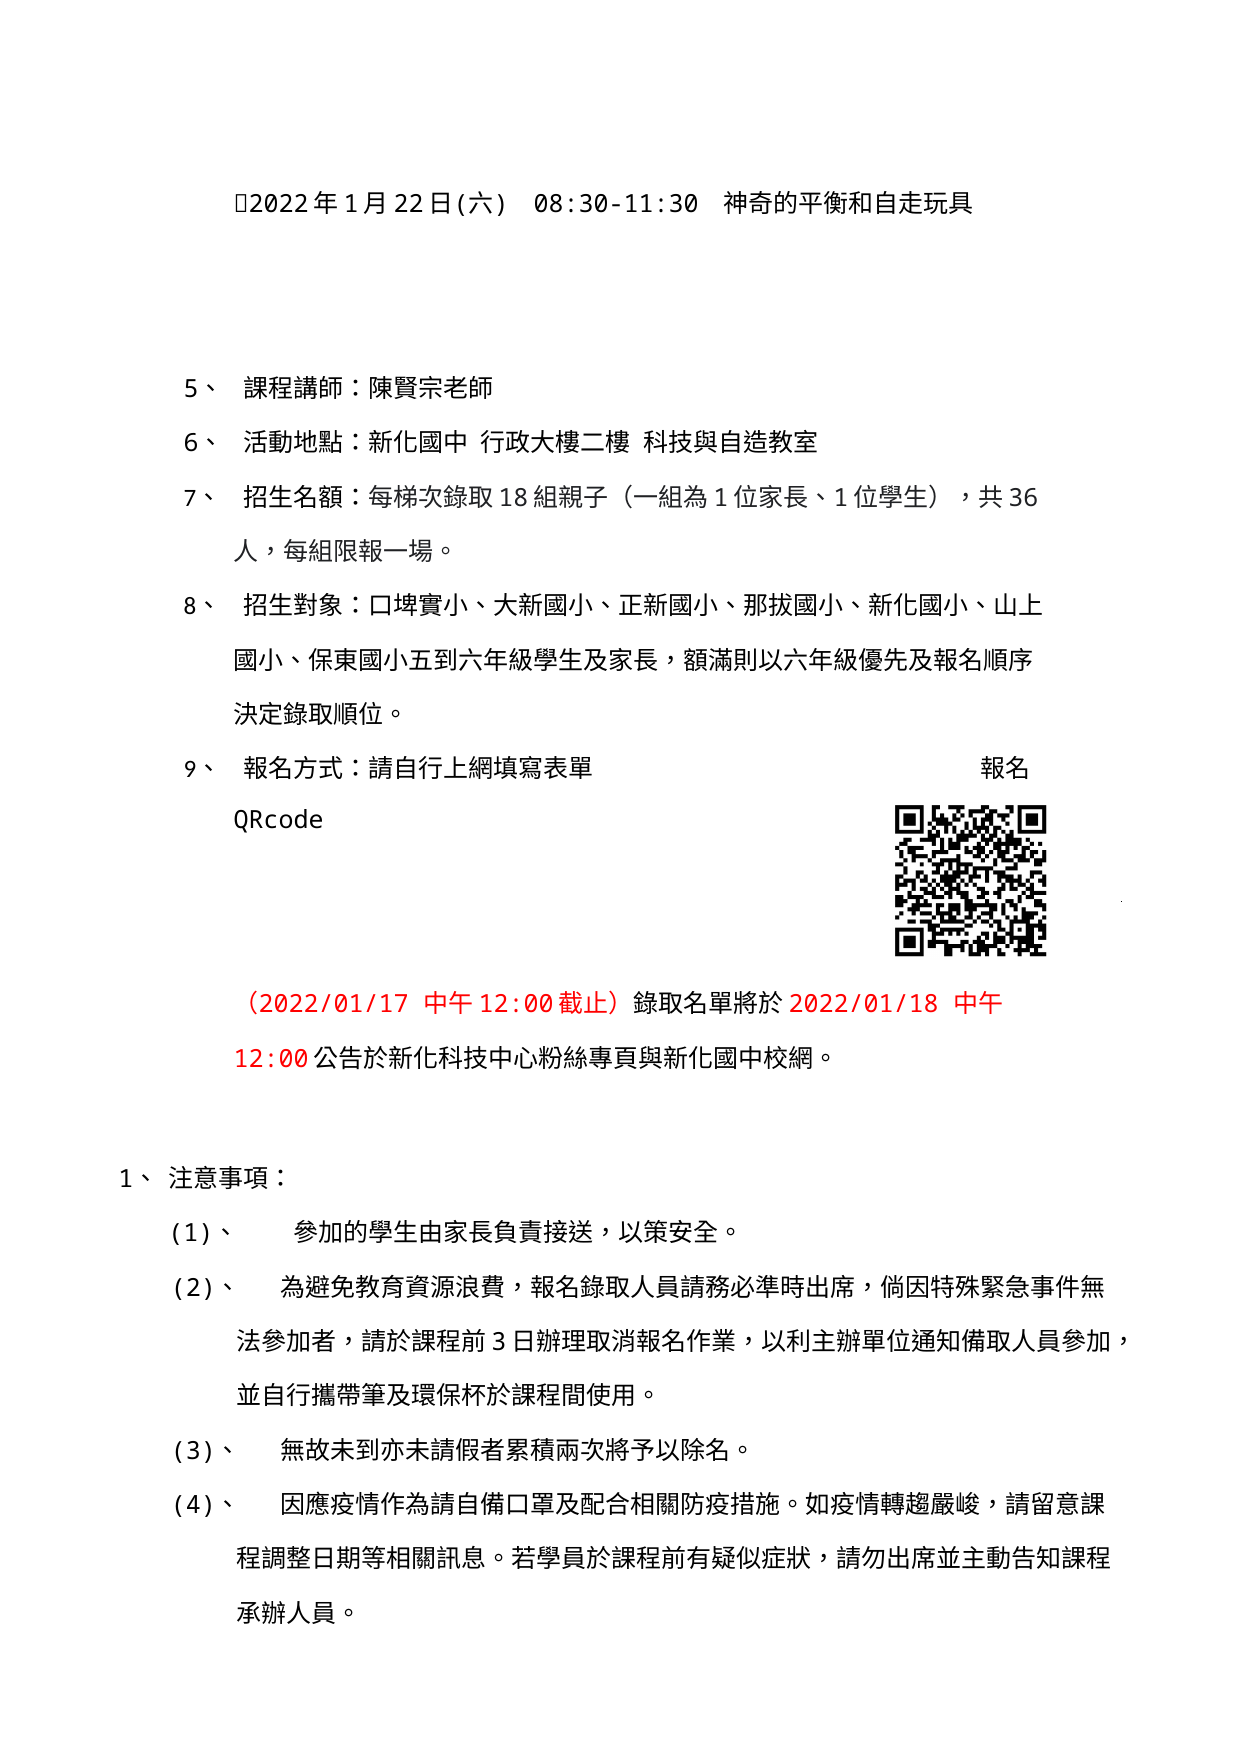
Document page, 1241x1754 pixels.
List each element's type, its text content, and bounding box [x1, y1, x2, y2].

list 報名方式：請自行上網填寫表單 報名QRcode [119, 684, 1121, 901]
list 活動地點：新化國中 行政大樓二樓 科技與自造教室 [119, 358, 1121, 412]
list 為避免教育資源浪費，報名錄取人員請務必準時出席，倘因特殊緊急事件無法參加者，請於課程前3日辦理取消報名作業，以利主辦單位通知備取人員參加，並自行攜帶筆及環保杯於課程間使用。 [171, 1267, 1122, 1412]
list 招生對象：口埤實小、大新國小、正新國小、那拔國小、新化國小、山上國小、保東國小五到六年級學生及家長，額滿則以六年級優先及報名順序決定錄取順位。 [119, 521, 1121, 684]
list 注意事項： [118, 1158, 1122, 1194]
list 課程講師：陳賢宗老師 [119, 304, 1121, 358]
text 🔸2022年1月22日(六) 08:30-11:30 神奇的平衡和自走玩具 [169, 119, 1121, 284]
list 參加的學生由家長負責接送，以策安全。 [168, 1213, 1122, 1249]
text 12:00公告於新化科技中心粉絲專頁與新化國中校網。 [169, 973, 1121, 1139]
list 因應疫情作為請自備口罩及配合相關防疫措施。如疫情轉趨嚴峻，請留意課程調整日期等相關訊息。若學員於課程前有疑似症狀，請勿出席並主動告知課程承辦人員。 [171, 1484, 1122, 1629]
text （2022/01/17 中午12:00截止）錄取名單將於2022/01/18 中午 [169, 920, 1121, 973]
list 無故未到亦未請假者累積兩次將予以除名。 [171, 1430, 1122, 1466]
list 招生名額：每梯次錄取18組親子（一組為1位家長、1位學生），共36人，每組限報一場。 [119, 412, 1121, 521]
